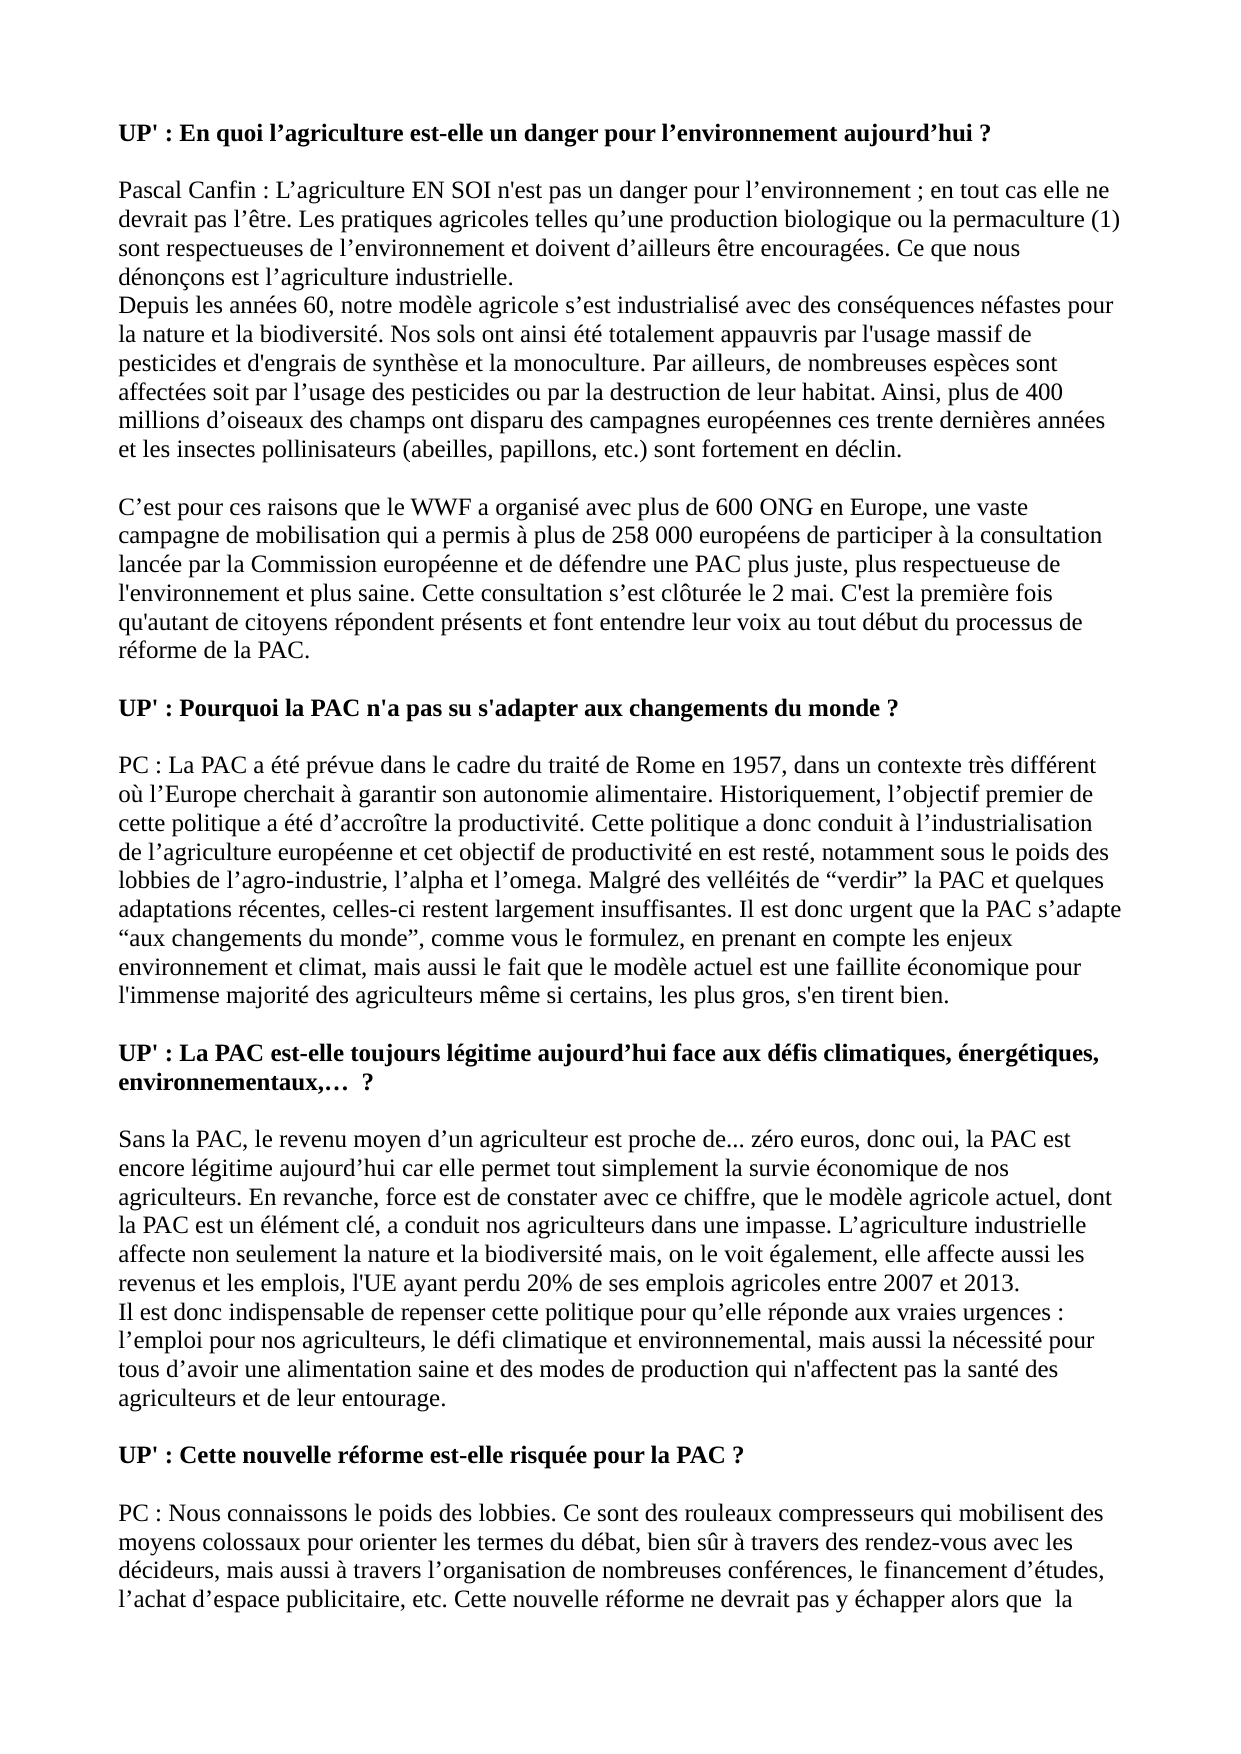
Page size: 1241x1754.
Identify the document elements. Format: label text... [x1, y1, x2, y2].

text Pascal Canfin : L’agriculture EN SOI n'est pas un danger pour l’environnement ; en tout cas elle ne devrait pas l’être. Les pratiques agricoles telles qu’une production biologique ou la permaculture (1) sont respectueuses de l’environnement et doivent d’ailleurs être encouragées. Ce que nous dénonçons est l’agriculture industrielle. [118, 176, 1122, 291]
text Depuis les années 60, notre modèle agricole s’est industrialisé avec des conséquences néfastes pour la nature et la biodiversité. Nos sols ont ainsi été totalement appauvris par l'usage massif de pesticides et d'engrais de synthèse et la monoculture. Par ailleurs, de nombreuses espèces sont affectées soit par l’usage des pesticides ou par la destruction de leur habitat. Ainsi, plus de 400 millions d’oiseaux des champs ont disparu des campagnes européennes ces trente dernières années et les insectes pollinisateurs (abeilles, papillons, etc.) sont fortement en déclin. [118, 291, 1122, 463]
text Sans la PAC, le revenu moyen d’un agriculteur est proche de... zéro euros, donc oui, la PAC est encore légitime aujourd’hui car elle permet tout simplement la survie économique de nos agriculteurs. En revanche, force est de constater avec ce chiffre, que le modèle agricole actuel, dont la PAC est un élément clé, a conduit nos agriculteurs dans une impasse. L’agriculture industrielle affecte non seulement la nature et la biodiversité mais, on le voit également, elle affecte aussi les revenus et les emplois, l'UE ayant perdu 20% de ses emplois agricoles entre 2007 et 2013. [118, 1124, 1122, 1297]
text UP' : La PAC est-elle toujours légitime aujourd’hui face aux défis climatiques, énergétiques, environnementaux,… ? [118, 1038, 1122, 1096]
text UP' : En quoi l’agriculture est-elle un danger pour l’environnement aujourd’hui ? [118, 118, 1122, 147]
text Il est donc indispensable de repenser cette politique pour qu’elle réponde aux vraies urgences : l’emploi pour nos agriculteurs, le défi climatique et environnemental, mais aussi la nécessité pour tous d’avoir une alimentation saine et des modes de production qui n'affectent pas la santé des agriculteurs et de leur entourage. [118, 1297, 1122, 1412]
text PC : Nous connaissons le poids des lobbies. Ce sont des rouleaux compresseurs qui mobilisent des moyens colossaux pour orienter les termes du débat, bien sûr à travers des rendez-vous avec les décideurs, mais aussi à travers l’organisation de nombreuses conférences, le financement d’études, l’achat d’espace publicitaire, etc. Cette nouvelle réforme ne devrait pas y échapper alors que la [118, 1498, 1122, 1613]
text UP' : Cette nouvelle réforme est-elle risquée pour la PAC ? [118, 1441, 1122, 1469]
text PC : La PAC a été prévue dans le cadre du traité de Rome en 1957, dans un contexte très différent où l’Europe cherchait à garantir son autonomie alimentaire. Historiquement, l’objectif premier de cette politique a été d’accroître la productivité. Cette politique a donc conduit à l’industrialisation de l’agriculture européenne et cet objectif de productivité en est resté, notamment sous le poids des lobbies de l’agro-industrie, l’alpha et l’omega. Malgré des velléités de “verdir” la PAC et quelques adaptations récentes, celles-ci restent largement insuffisantes. Il est donc urgent que la PAC s’adapte “aux changements du monde”, comme vous le formulez, en prenant en compte les enjeux environnement et climat, mais aussi le fait que le modèle actuel est une faillite économique pour l'immense majorité des agriculteurs même si certains, les plus gros, s'en tirent bien. [118, 751, 1122, 1009]
text UP' : Pourquoi la PAC n'a pas su s'adapter aux changements du monde ? [118, 693, 1122, 722]
text C’est pour ces raisons que le WWF a organisé avec plus de 600 ONG en Europe, une vaste campagne de mobilisation qui a permis à plus de 258 000 européens de participer à la consultation lancée par la Commission européenne et de défendre une PAC plus juste, plus respectueuse de l'environnement et plus saine. Cette consultation s’est clôturée le 2 mai. C'est la première fois qu'autant de citoyens répondent présents et font entendre leur voix au tout début du processus de réforme de la PAC. [118, 492, 1122, 664]
